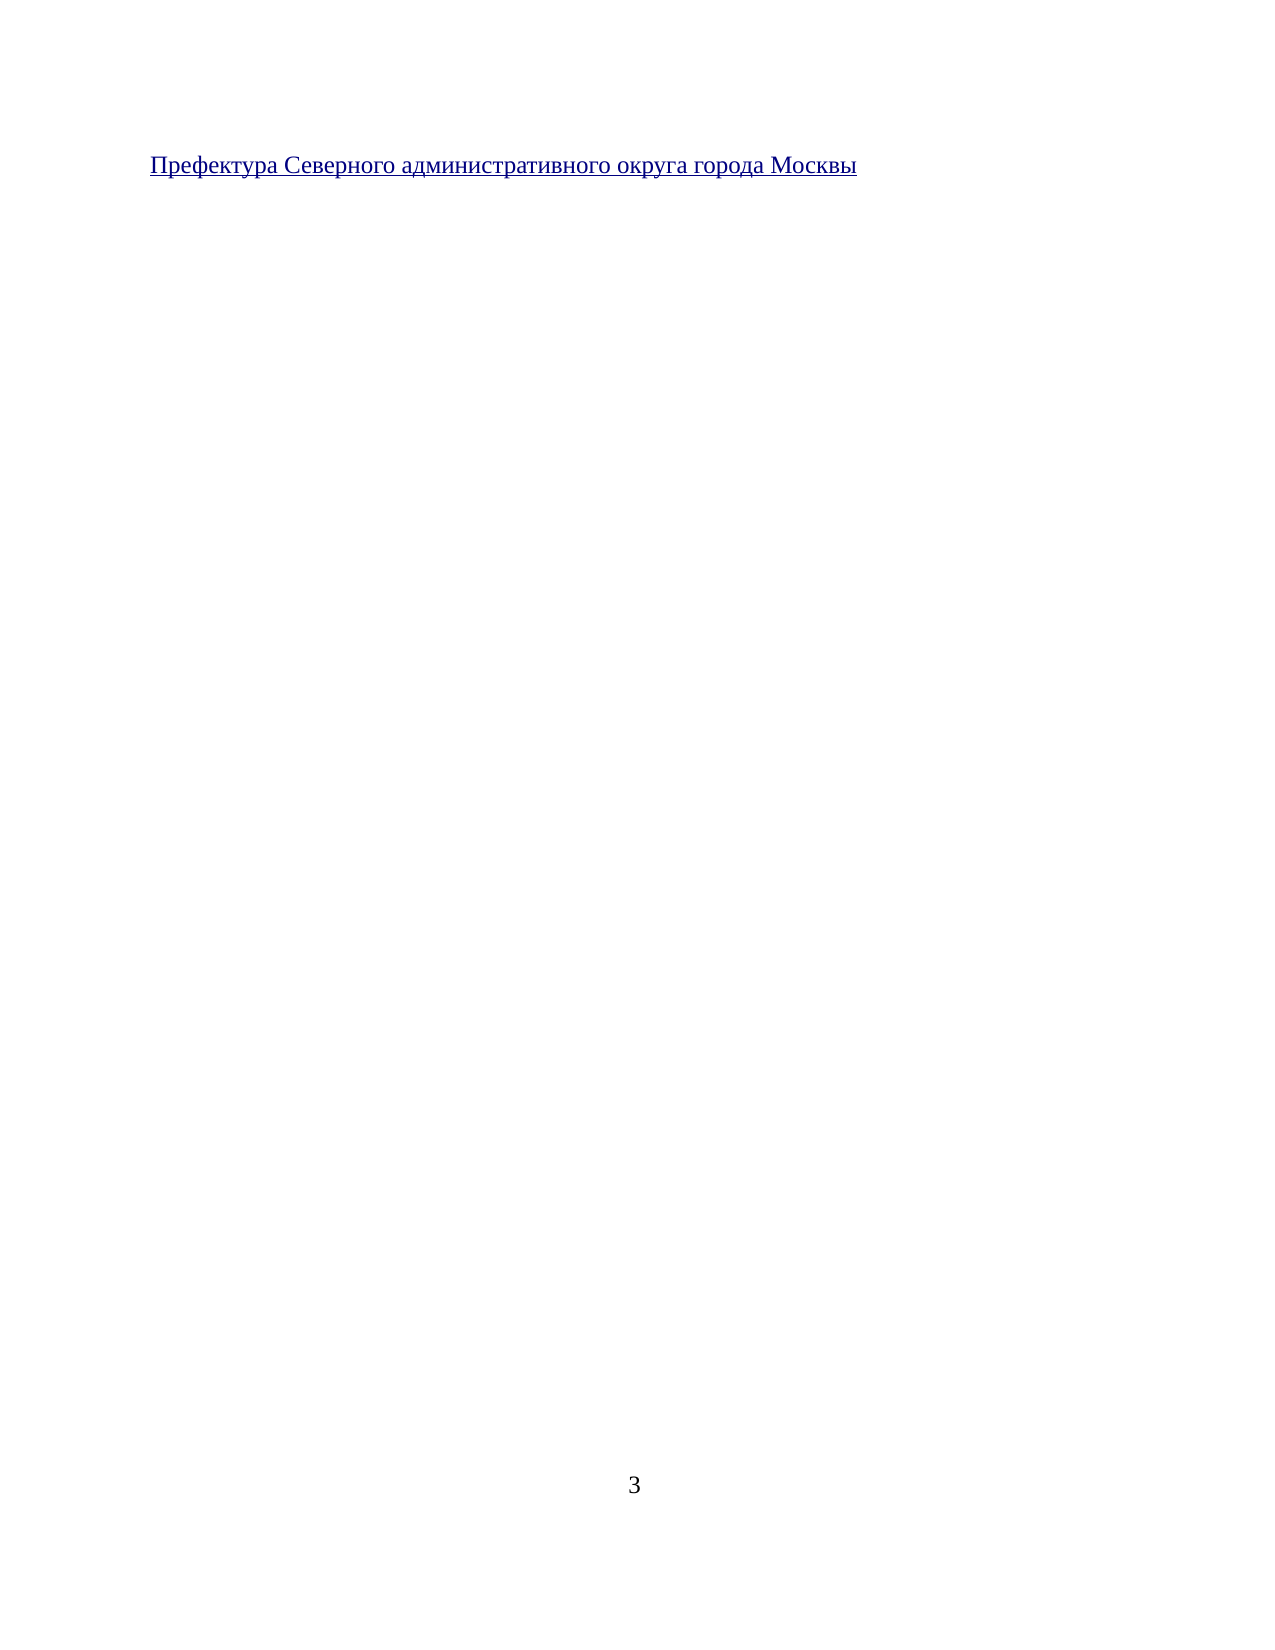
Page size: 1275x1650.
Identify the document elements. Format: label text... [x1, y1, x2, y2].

text Префектура Северного административного округа города Москвы [150, 150, 1125, 179]
